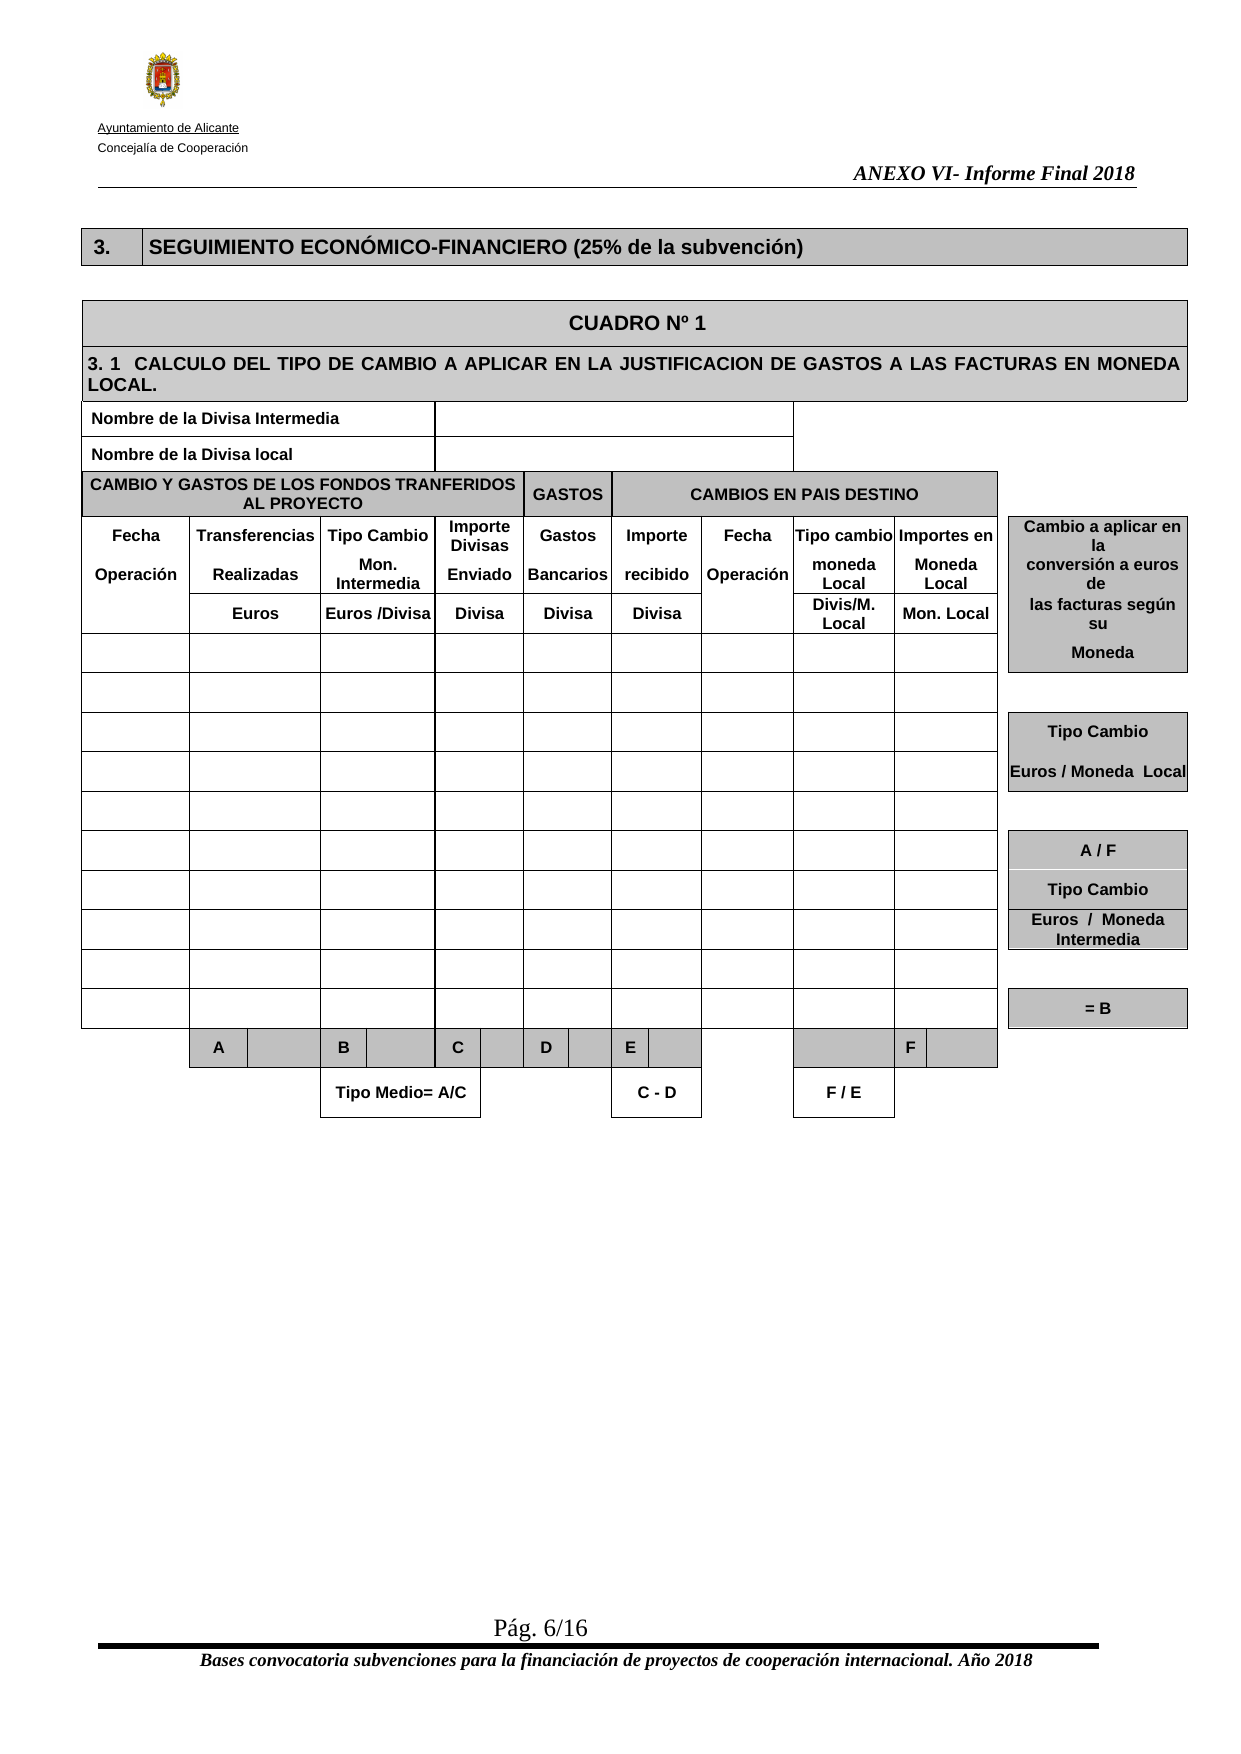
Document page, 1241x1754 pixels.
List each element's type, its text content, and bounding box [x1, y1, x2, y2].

table_cell [702, 910, 793, 948]
table_cell [82, 989, 189, 1027]
table_cell [702, 950, 793, 988]
table_cell Importe Divisas [436, 517, 523, 555]
table_cell [702, 673, 793, 712]
table_cell CAMBIO Y GASTOS DE LOS FONDOS TRANFERIDOS AL PROYECTO [83, 472, 523, 516]
table_cell [436, 989, 523, 1027]
table_cell Divisa [524, 594, 611, 633]
table_cell [998, 870, 1008, 909]
table_cell Fecha [702, 517, 793, 555]
table_cell [794, 436, 1187, 471]
table_cell A [190, 1029, 247, 1067]
table_cell [612, 831, 701, 869]
table_cell [794, 752, 894, 791]
table_cell [524, 792, 611, 830]
table_cell [524, 831, 611, 869]
table_cell [436, 752, 523, 791]
table_cell las facturas según su [1009, 593, 1187, 633]
table_cell [321, 713, 434, 751]
table_cell [82, 713, 189, 751]
table_cell [794, 831, 894, 869]
table_cell Euros / Moneda Intermedia [1009, 910, 1187, 948]
table_cell [190, 989, 320, 1027]
table_cell [190, 831, 320, 869]
table_cell F [895, 1029, 926, 1067]
table_cell [436, 910, 523, 948]
table_cell [612, 713, 701, 751]
table_cell [82, 910, 189, 948]
table_cell Importes en [895, 517, 997, 555]
table_cell [436, 634, 523, 672]
table_cell [82, 792, 189, 830]
table_cell [436, 437, 793, 471]
table_cell Tipo Cambio [321, 517, 434, 555]
table_cell Bancarios [524, 555, 611, 593]
table_cell [190, 752, 320, 791]
picture [143, 51, 183, 109]
table_cell [895, 989, 997, 1027]
table_cell [998, 672, 1187, 712]
table_cell [895, 910, 997, 948]
table_cell [436, 713, 523, 751]
table_cell [702, 792, 793, 830]
table_cell [998, 830, 1008, 869]
table_cell Mon. Local [895, 594, 997, 633]
table_cell [321, 634, 434, 672]
table_cell [998, 471, 1187, 516]
table_cell [190, 713, 320, 751]
table_cell [436, 402, 793, 436]
table_cell [794, 402, 1187, 436]
table_cell [794, 792, 894, 830]
table_cell [612, 752, 701, 791]
table_cell [321, 673, 434, 712]
table_cell Tipo Cambio [1009, 870, 1187, 909]
table_cell CAMBIOS EN PAIS DESTINO [613, 472, 997, 516]
table_cell [190, 634, 320, 672]
table_cell [524, 752, 611, 791]
table_cell [82, 1067, 320, 1117]
table_cell [702, 1029, 793, 1067]
table_cell [321, 792, 434, 830]
table_cell [82, 950, 189, 988]
table_cell [998, 791, 1008, 830]
table_cell [524, 910, 611, 948]
table_cell [82, 1029, 189, 1067]
table_cell [524, 989, 611, 1027]
table_cell [436, 792, 523, 830]
table_cell [248, 1029, 320, 1067]
table_cell [321, 831, 434, 869]
table_cell [998, 1028, 1187, 1067]
table_cell Realizadas [190, 555, 320, 593]
table_cell [321, 989, 434, 1027]
table_cell Enviado [436, 555, 523, 593]
table_cell [612, 910, 701, 948]
table_cell [1008, 792, 1187, 830]
table_cell [367, 1029, 434, 1067]
table_cell [82, 831, 189, 869]
table_cell [794, 989, 894, 1027]
table_cell [702, 871, 793, 909]
table_cell Euros /Divisa [321, 594, 434, 633]
table_cell Cambio a aplicar en la [1009, 517, 1187, 555]
table_cell [794, 1029, 894, 1067]
table_cell [82, 752, 189, 791]
table_cell [321, 752, 434, 791]
table_cell [895, 713, 997, 751]
table_cell [524, 673, 611, 712]
table_cell [612, 950, 701, 988]
table_cell [895, 792, 997, 830]
table_cell Euros [190, 594, 320, 633]
table_cell = B [1009, 989, 1187, 1027]
table_cell Importe [612, 517, 701, 555]
table_cell SEGUIMIENTO ECONÓMICO-FINANCIERO (25% de la subvención) [143, 229, 1187, 265]
table_cell [612, 792, 701, 830]
table_cell [998, 633, 1008, 672]
table_cell [569, 1029, 611, 1067]
table_cell [190, 673, 320, 712]
table_cell C [436, 1029, 480, 1067]
table_cell [895, 950, 997, 988]
table_cell [612, 634, 701, 672]
table_cell Mon. Intermedia [321, 555, 434, 593]
table_cell [524, 950, 611, 988]
table_cell Transferencias [190, 517, 320, 555]
table_cell [998, 988, 1008, 1027]
table_cell recibido [612, 555, 701, 593]
table_cell Euros / Moneda Local [1009, 751, 1187, 791]
table_cell [649, 1029, 701, 1067]
table_cell [895, 673, 997, 712]
table_cell [321, 950, 434, 988]
table_cell [82, 266, 1187, 300]
table_cell [794, 673, 894, 712]
table_cell Divis/M. Local [794, 594, 894, 633]
table_cell B [321, 1029, 366, 1067]
table_cell [702, 634, 793, 672]
table_cell [82, 673, 189, 712]
table_cell [1008, 950, 1187, 988]
table_cell [895, 634, 997, 672]
table_cell [895, 871, 997, 909]
table_cell [794, 910, 894, 948]
table_cell [436, 871, 523, 909]
table_cell [612, 871, 701, 909]
table_cell [895, 752, 997, 791]
table_cell [998, 909, 1008, 948]
table_cell A / F [1009, 831, 1187, 869]
table_cell Tipo Medio= A/C [321, 1068, 480, 1117]
table_cell [82, 871, 189, 909]
table_cell Tipo cambio [794, 517, 894, 555]
table_cell [190, 792, 320, 830]
table_cell Fecha [82, 517, 189, 555]
table_cell [998, 516, 1008, 555]
table_cell [524, 871, 611, 909]
table_cell Divisa [436, 594, 523, 633]
table_cell [82, 634, 189, 672]
table_cell [436, 673, 523, 712]
table_cell GASTOS [525, 472, 611, 516]
table_cell Gastos [524, 517, 611, 555]
table_cell [998, 555, 1008, 593]
table_cell [524, 634, 611, 672]
table_cell C - D [612, 1068, 701, 1117]
table_cell [702, 752, 793, 791]
table_cell 3. 1 CALCULO DEL TIPO DE CAMBIO A APLICAR EN LA JUSTIFICACION DE GASTOS A LAS FACTURAS EN MONEDA LOCAL. [83, 347, 1187, 401]
table_cell [436, 950, 523, 988]
table_cell [321, 871, 434, 909]
table_cell [998, 593, 1008, 633]
table_cell [927, 1029, 997, 1067]
table_cell [82, 593, 189, 633]
table_header [82, 198, 1187, 228]
table_cell moneda Local [794, 555, 894, 593]
table_cell [702, 989, 793, 1027]
table_cell D [524, 1029, 568, 1067]
table_cell Divisa [612, 594, 701, 633]
table_cell [702, 593, 793, 633]
table_cell [524, 713, 611, 751]
table_cell [481, 1029, 523, 1067]
table_cell 3. [82, 229, 142, 265]
table_cell [321, 910, 434, 948]
table_cell [702, 831, 793, 869]
table_cell E [612, 1029, 648, 1067]
table_cell Nombre de la Divisa local [82, 437, 434, 471]
table_cell [481, 1068, 611, 1117]
table_cell Nombre de la Divisa Intermedia [82, 402, 434, 436]
table_cell [190, 910, 320, 948]
table_cell Tipo Cambio [1009, 713, 1187, 751]
table_cell [895, 1067, 1187, 1117]
table_cell [612, 673, 701, 712]
table_cell [702, 1067, 793, 1117]
table_cell [998, 751, 1008, 791]
table_cell CUADRO Nº 1 [83, 301, 1187, 346]
table_cell [794, 634, 894, 672]
table_cell [436, 831, 523, 869]
table_cell Operación [82, 555, 189, 593]
table_cell [794, 713, 894, 751]
table_cell F / E [794, 1068, 894, 1117]
table_cell [794, 950, 894, 988]
table_cell Operación [702, 555, 793, 593]
table_cell [190, 950, 320, 988]
table_cell [190, 871, 320, 909]
table_cell [998, 712, 1008, 751]
table_cell Moneda [1009, 633, 1187, 672]
table_cell [998, 949, 1008, 988]
table_cell [895, 831, 997, 869]
table_cell [702, 713, 793, 751]
table_cell [794, 871, 894, 909]
table_cell [612, 989, 701, 1027]
table_cell conversión a euros de [1009, 555, 1187, 593]
table_cell Moneda Local [895, 555, 997, 593]
